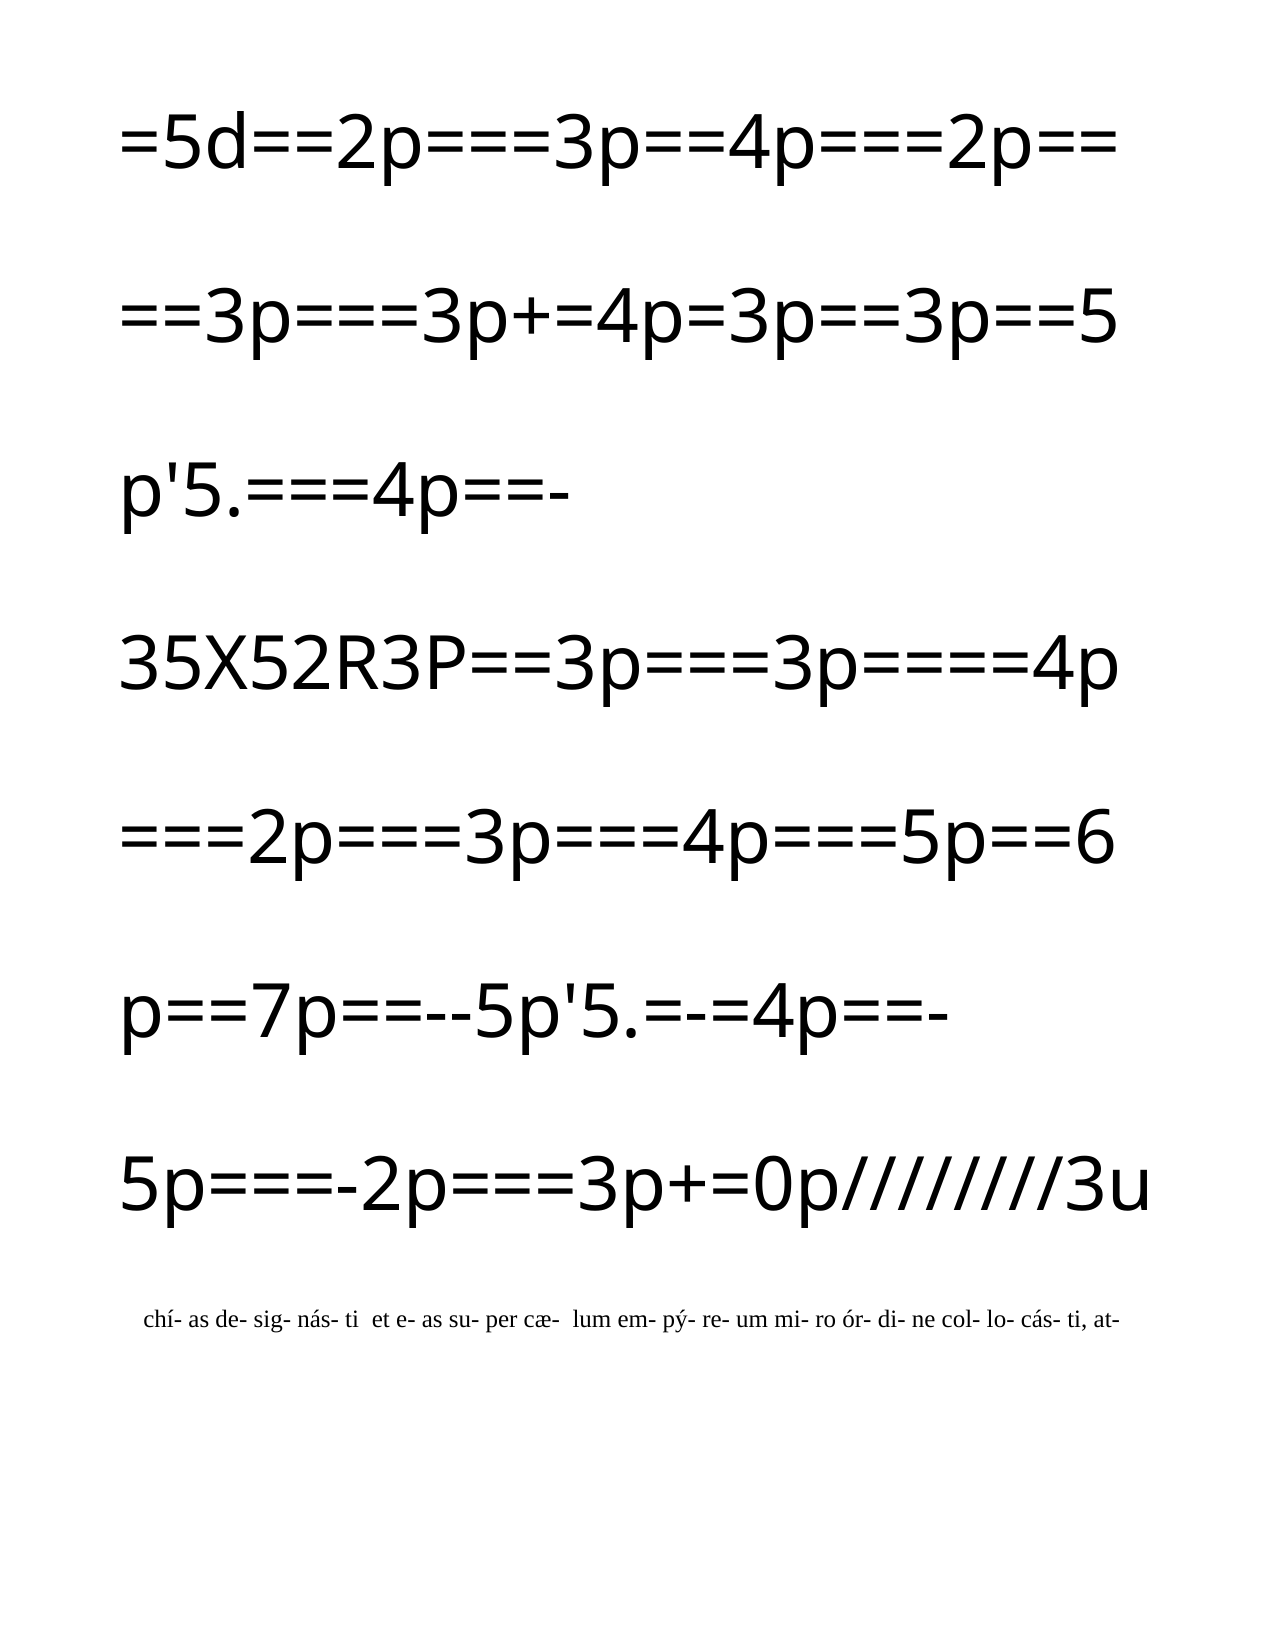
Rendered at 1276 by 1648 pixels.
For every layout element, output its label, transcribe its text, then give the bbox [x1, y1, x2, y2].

text =5d==2p===3p==4p===2p====3p===3p+=4p=3p==3p==5p'5.===4p==-35X52R3P==3p===3p====4p===2p===3p===4p===5p==6p==7p==--5p'5.=-=4p==-5p===-2p===3p+=0p////////3u [118, 88, 1157, 1233]
text chí- as de- sig- nás- ti et e- as su- per cæ- lum em- pý- re- um mi- ro ór- di- ne col- lo- cás- ti, at- [118, 1304, 1157, 1333]
